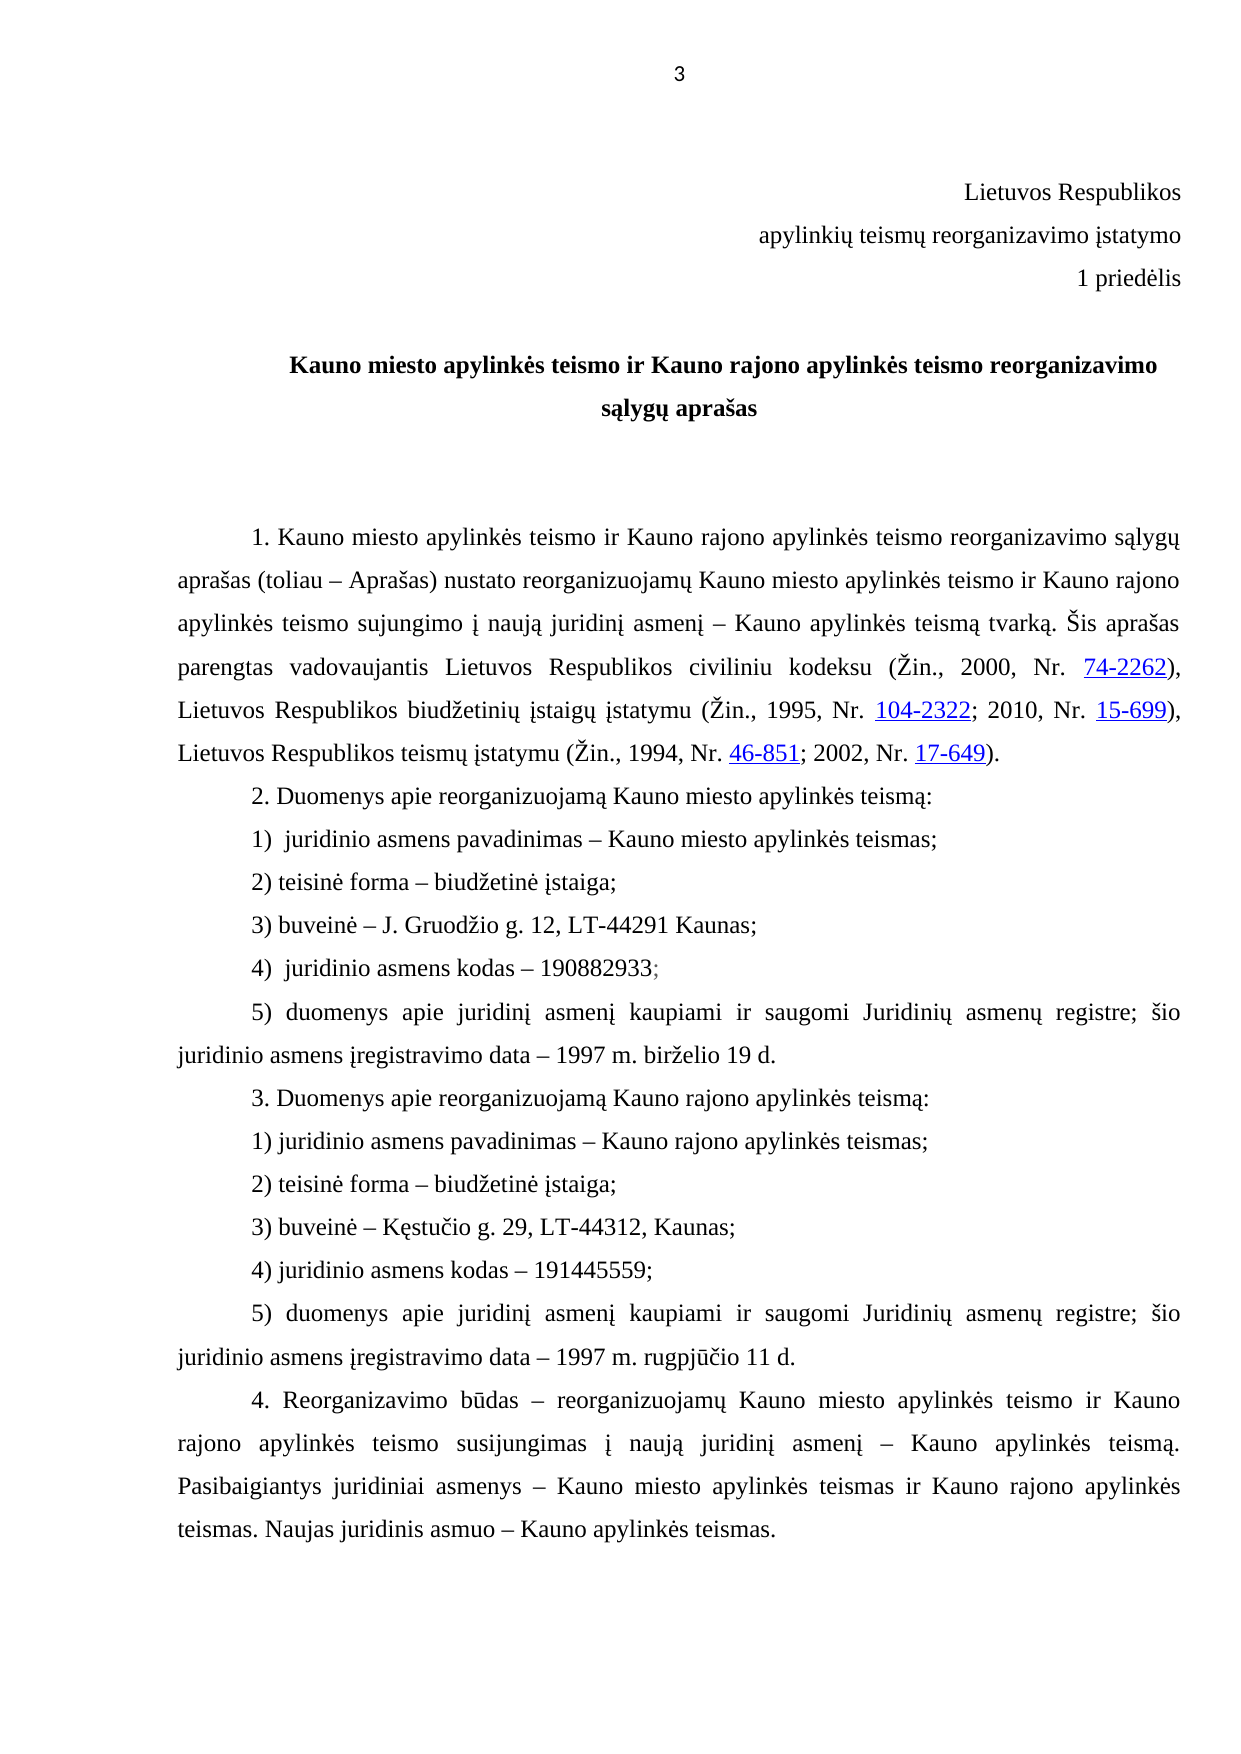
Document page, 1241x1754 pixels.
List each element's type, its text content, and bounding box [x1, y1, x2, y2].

text 5) duomenys apie juridinį asmenį kaupiami ir saugomi Juridinių asmenų registre; šio juridinio asmens įregistravimo data – 1997 m. rugpjūčio 11 d. [177, 1298, 1181, 1370]
text 1 priedėlis [177, 263, 1181, 292]
text 4) juridinio asmens kodas – 190882933; [177, 953, 1181, 982]
text 2) teisinė forma – biudžetinė įstaiga; [177, 1169, 1181, 1198]
text 4) juridinio asmens kodas – 191445559; [177, 1255, 1181, 1284]
text 2) teisinė forma – biudžetinė įstaiga; [177, 867, 1181, 896]
text 2. Duomenys apie reorganizuojamą Kauno miesto apylinkės teismą: [177, 781, 1181, 810]
text 1) juridinio asmens pavadinimas – Kauno miesto apylinkės teismas; [177, 824, 1181, 853]
text 3. Duomenys apie reorganizuojamą Kauno rajono apylinkės teismą: [177, 1083, 1181, 1112]
text Lietuvos Respublikos [177, 177, 1181, 206]
text 5) duomenys apie juridinį asmenį kaupiami ir saugomi Juridinių asmenų registre; šio juridinio asmens įregistravimo data – 1997 m. birželio 19 d. [177, 997, 1181, 1068]
text Kauno miesto apylinkės teismo ir Kauno rajono apylinkės teismo reorganizavimo sąlygų aprašas [177, 350, 1181, 422]
text 3) buveinė – J. Gruodžio g. 12, LT-44291 Kaunas; [177, 910, 1181, 939]
text 4. Reorganizavimo būdas – reorganizuojamų Kauno miesto apylinkės teismo ir Kauno rajono apylinkės teismo susijungimas į naują juridinį asmenį – Kauno apylinkės teismą. Pasibaigiantys juridiniai asmenys – Kauno miesto apylinkės teismas ir Kauno rajono apylinkės teismas. Naujas juridinis asmuo – Kauno apylinkės teismas. [177, 1385, 1181, 1543]
text 1) juridinio asmens pavadinimas – Kauno rajono apylinkės teismas; [177, 1126, 1181, 1155]
text 3) buveinė – Kęstučio g. 29, LT-44312, Kaunas; [177, 1212, 1181, 1241]
text 1. Kauno miesto apylinkės teismo ir Kauno rajono apylinkės teismo reorganizavimo sąlygų aprašas (toliau – Aprašas) nustato reorganizuojamų Kauno miesto apylinkės teismo ir Kauno rajono apylinkės teismo sujungimo į naują juridinį asmenį – Kauno apylinkės teismą tvarką. Šis aprašas parengtas vadovaujantis Lietuvos Respublikos civiliniu kodeksu (Žin., 2000, Nr. 74-2262), Lietuvos Respublikos biudžetinių įstaigų įstatymu (Žin., 1995, Nr. 104-2322; 2010, Nr. 15-699), Lietuvos Respublikos teismų įstatymu (Žin., 1994, Nr. 46-851; 2002, Nr. 17-649). [177, 522, 1181, 767]
text apylinkių teismų reorganizavimo įstatymo [177, 220, 1181, 249]
